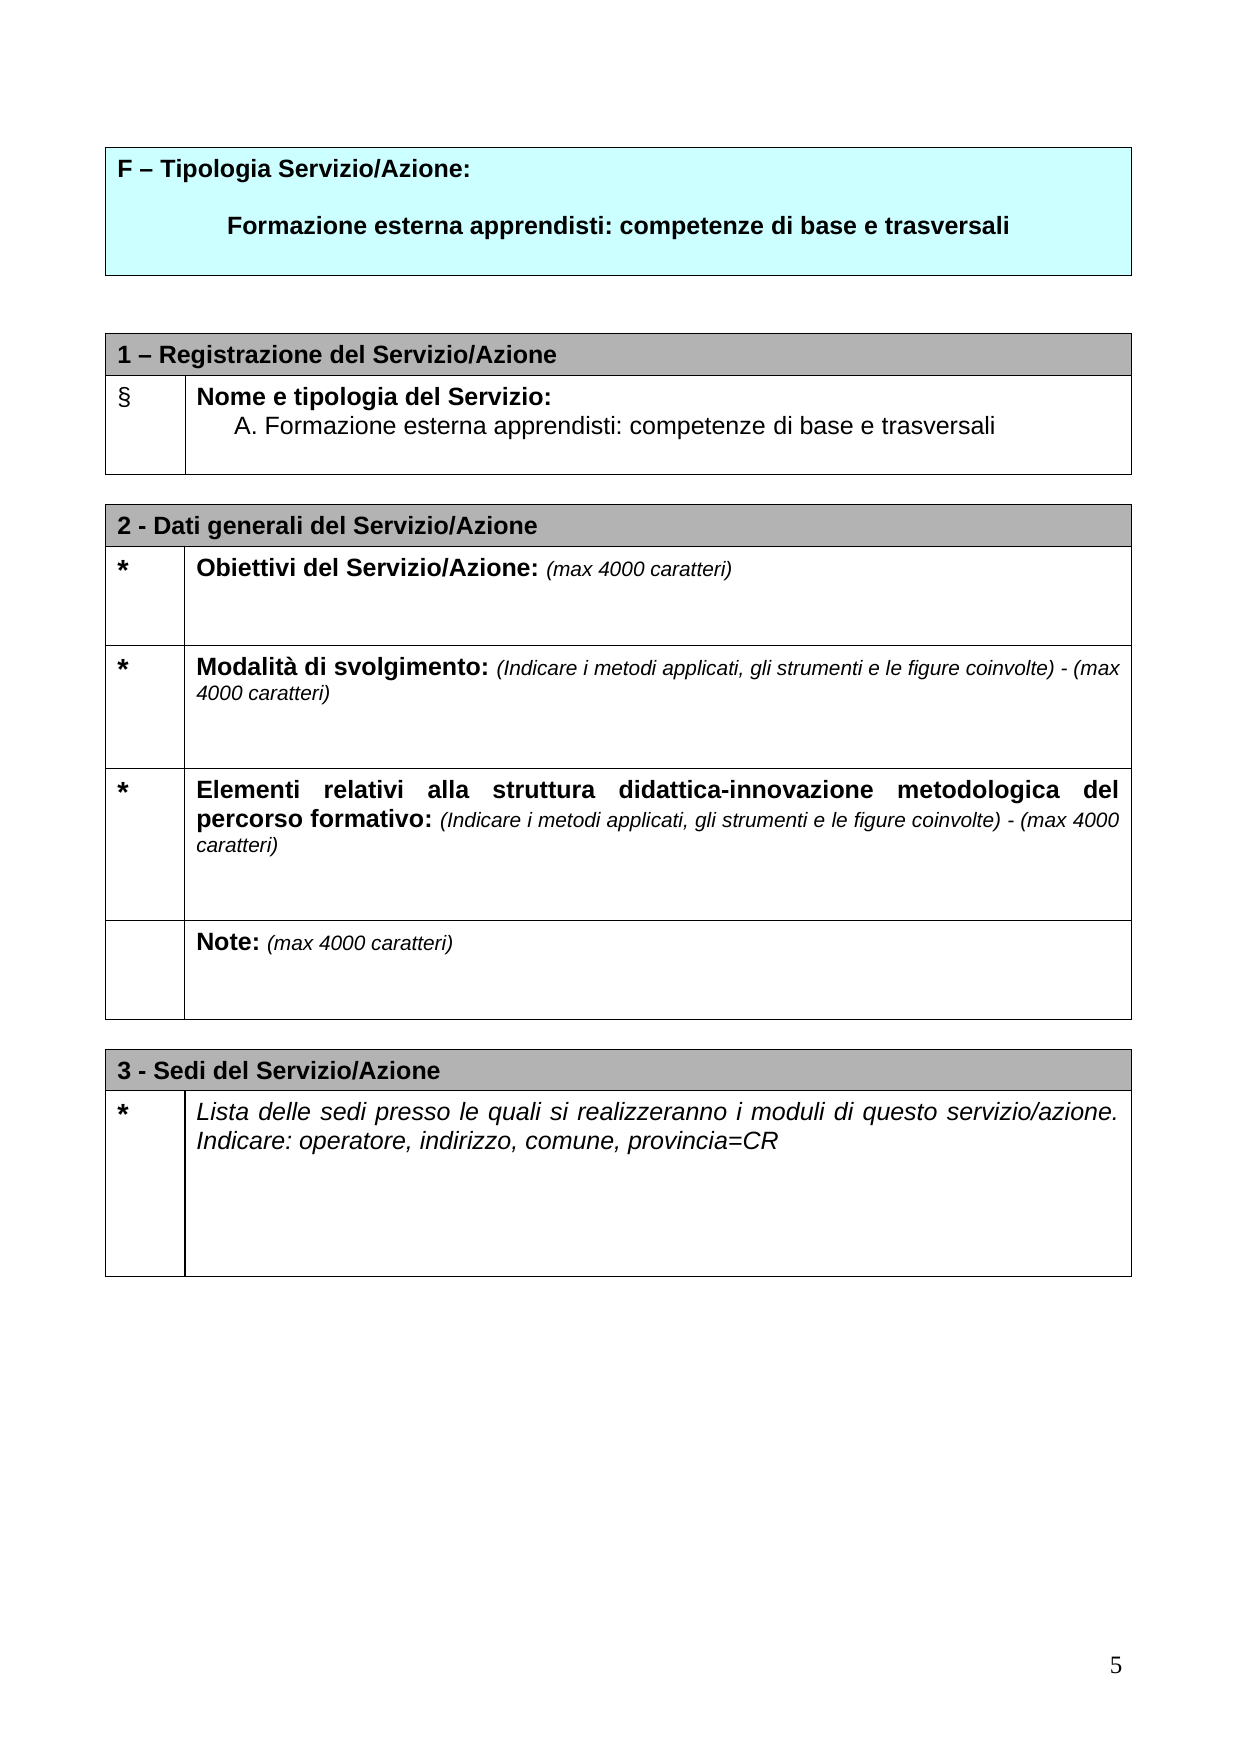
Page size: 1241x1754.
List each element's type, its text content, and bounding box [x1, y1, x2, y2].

table_cell Elementi relativi alla struttura didattica-innovazione metodologica del percorso formativo: (Indicare i metodi applicati, gli strumenti e le figure coinvolte) - (max 4000 caratteri) [185, 769, 1131, 920]
table_cell * [106, 646, 184, 768]
table_header F – Tipologia Servizio/Azione: Formazione esterna apprendisti: competenze di base e trasversali [106, 148, 1131, 275]
table_cell [106, 921, 184, 1019]
table_header 3 - Sedi del Servizio/Azione [106, 1050, 1131, 1090]
table_cell Modalità di svolgimento: (Indicare i metodi applicati, gli strumenti e le figure coinvolte) - (max 4000 caratteri) [185, 646, 1131, 768]
table_cell * [106, 1091, 184, 1276]
table_cell § [106, 376, 185, 474]
table_header 2 - Dati generali del Servizio/Azione [106, 505, 1131, 546]
table_cell Nome e tipologia del Servizio: A. Formazione esterna apprendisti: competenze di base e trasversali [186, 376, 1131, 474]
table_cell Obiettivi del Servizio/Azione: (max 4000 caratteri) [185, 547, 1131, 645]
table_cell * [106, 769, 184, 920]
table_cell Note: (max 4000 caratteri) [185, 921, 1131, 1019]
table_header 1 – Registrazione del Servizio/Azione [106, 334, 1131, 375]
table_cell Lista delle sedi presso le quali si realizzeranno i moduli di questo servizio/azione. Indicare: operatore, indirizzo, comune, provincia=CR [186, 1091, 1131, 1276]
table_cell * [106, 547, 184, 645]
